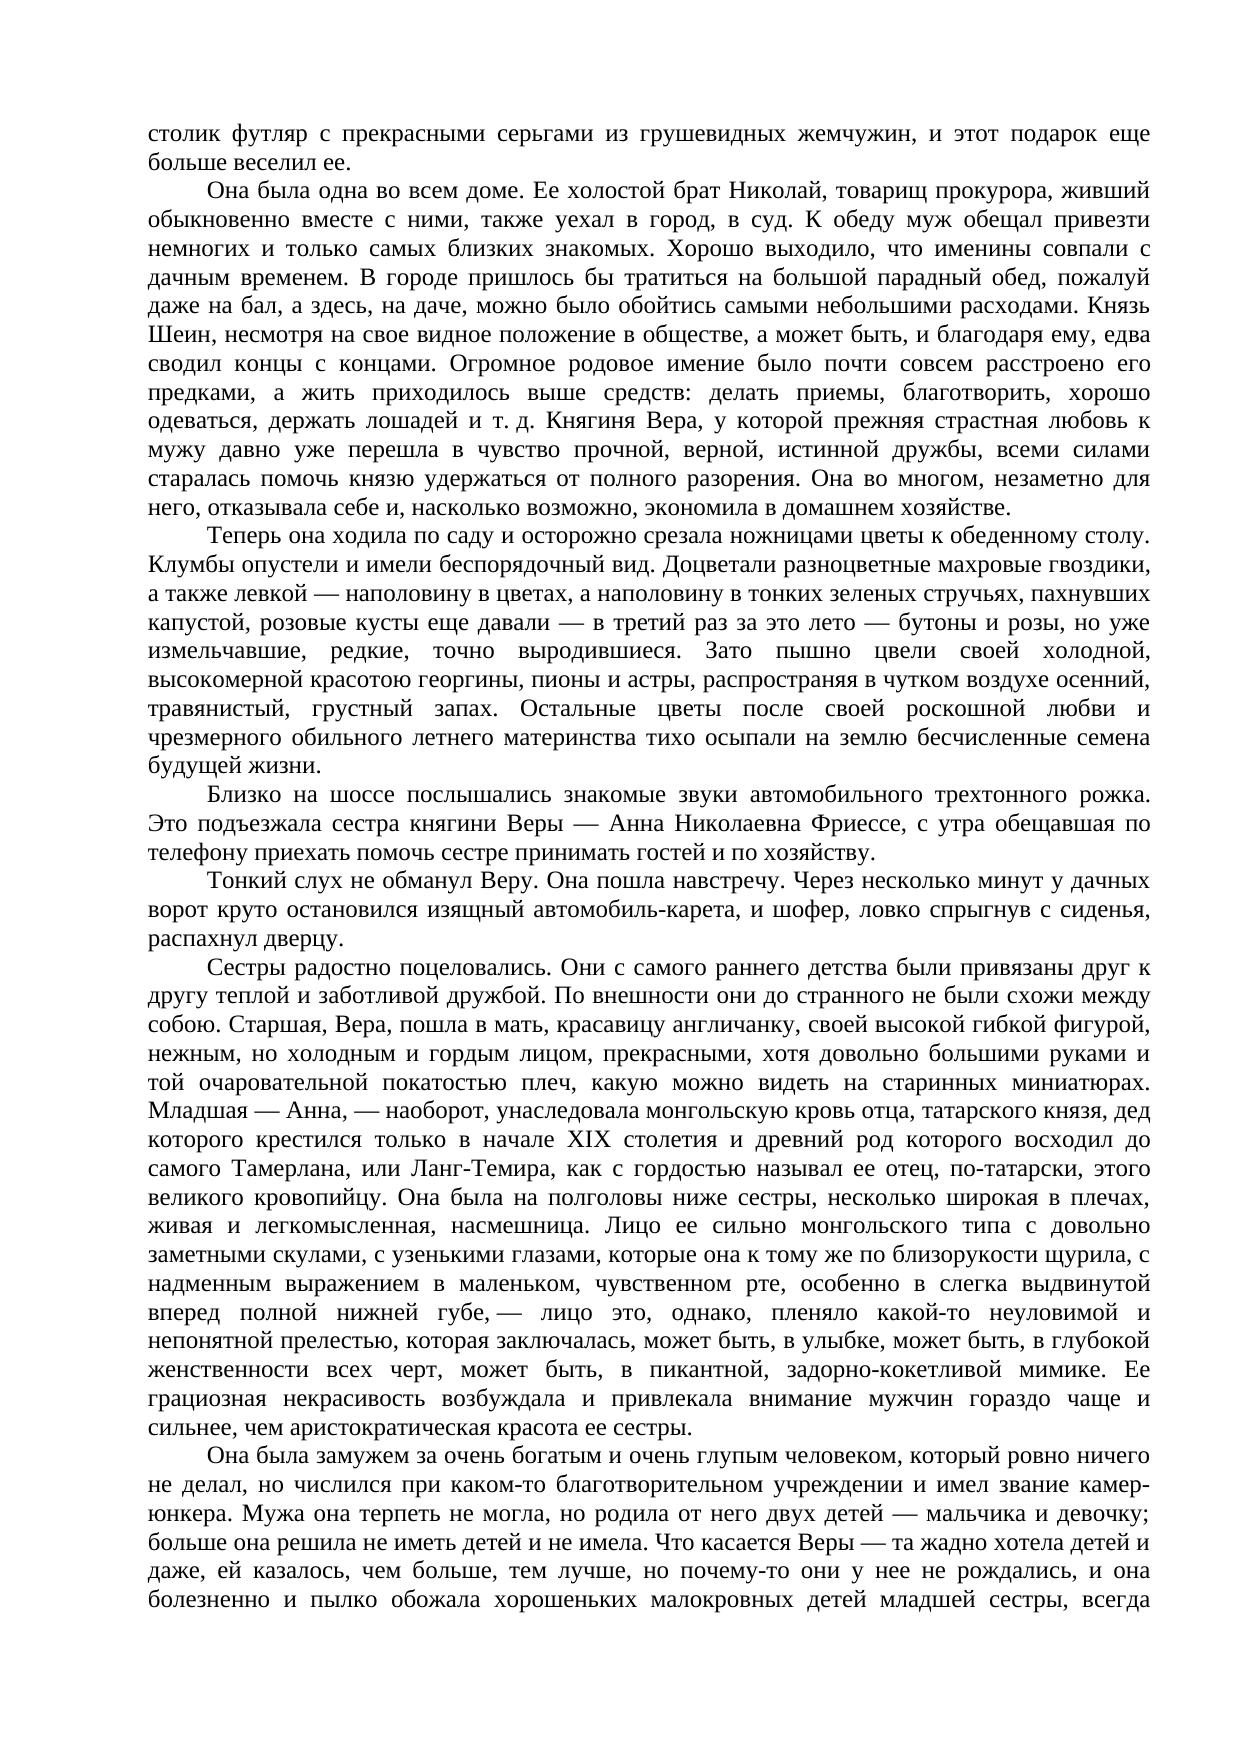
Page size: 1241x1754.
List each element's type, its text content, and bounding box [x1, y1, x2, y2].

text столик футляр с прекрасными серьгами из грушевидных жемчужин, и этот подарок еще больше веселил ее. [148, 118, 1152, 176]
text Она была замужем за очень богатым и очень глупым человеком, который ровно ничего не делал, но числился при каком-то благотворительном учреждении и имел звание камер-юнкера. Мужа она терпеть не могла, но родила от него двух детей — мальчика и девочку; больше она решила не иметь детей и не имела. Что касается Веры — та жадно хотела детей и даже, ей казалось, чем больше, тем лучше, но почему-то они у нее не рождались, и она болезненно и пылко обожала хорошеньких малокровных детей младшей сестры, всегда [148, 1441, 1152, 1613]
text Тонкий слух не обманул Веру. Она пошла навстречу. Через несколько минут у дачных ворот круто остановился изящный автомобиль-карета, и шофер, ловко спрыгнув с сиденья, распахнул дверцу. [148, 866, 1152, 952]
text Сестры радостно поцеловались. Они с самого раннего детства были привязаны друг к другу теплой и заботливой дружбой. По внешности они до странного не были схожи между собою. Старшая, Вера, пошла в мать, красавицу англичанку, своей высокой гибкой фигурой, нежным, но холодным и гордым лицом, прекрасными, хотя довольно большими руками и той очаровательной покатостью плеч, какую можно видеть на старинных миниатюрах. Младшая — Анна, — наоборот, унаследовала монгольскую кровь отца, татарского князя, дед которого крестился только в начале XIX столетия и древний род которого восходил до самого Тамерлана, или Ланг-Темира, как с гордостью называл ее отец, по-татарски, этого великого кровопийцу. Она была на полголовы ниже сестры, несколько широкая в плечах, живая и легкомысленная, насмешница. Лицо ее сильно монгольского типа с довольно заметными скулами, с узенькими глазами, которые она к тому же по близорукости щурила, с надменным выражением в маленьком, чувственном рте, особенно в слегка выдвинутой вперед полной нижней губе, — лицо это, однако, пленяло какой-то неуловимой и непонятной прелестью, которая заключалась, может быть, в улыбке, может быть, в глубокой женственности всех черт, может быть, в пикантной, задорно-кокетливой мимике. Ее грациозная некрасивость возбуждала и привлекала внимание мужчин гораздо чаще и сильнее, чем аристократическая красота ее сестры. [148, 952, 1152, 1441]
text Близко на шоссе послышались знакомые звуки автомобильного трехтонного рожка. Это подъезжала сестра княгини Веры — Анна Николаевна Фриессе, с утра обещавшая по телефону приехать помочь сестре принимать гостей и по хозяйству. [148, 779, 1152, 866]
text Она была одна во всем доме. Ее холостой брат Николай, товарищ прокурора, живший обыкновенно вместе с ними, также уехал в город, в суд. К обеду муж обещал привезти немногих и только самых близких знакомых. Хорошо выходило, что именины совпали с дачным временем. В городе пришлось бы тратиться на большой парадный обед, пожалуй даже на бал, а здесь, на даче, можно было обойтись самыми небольшими расходами. Князь Шеин, несмотря на свое видное положение в обществе, а может быть, и благодаря ему, едва сводил концы с концами. Огромное родовое имение было почти совсем расстроено его предками, а жить приходилось выше средств: делать приемы, благотворить, хорошо одеваться, держать лошадей и т. д. Княгиня Вера, у которой прежняя страстная любовь к мужу давно уже перешла в чувство прочной, верной, истинной дружбы, всеми силами старалась помочь князю удержаться от полного разорения. Она во многом, незаметно для него, отказывала себе и, насколько возможно, экономила в домашнем хозяйстве. [148, 176, 1152, 521]
text Теперь она ходила по саду и осторожно срезала ножницами цветы к обеденному столу. Клумбы опустели и имели беспорядочный вид. Доцветали разноцветные махровые гвоздики, а также левкой — наполовину в цветах, а наполовину в тонких зеленых стручьях, пахнувших капустой, розовые кусты еще давали — в третий раз за это лето — бутоны и розы, но уже измельчавшие, редкие, точно выродившиеся. Зато пышно цвели своей холодной, высокомерной красотою георгины, пионы и астры, распространяя в чутком воздухе осенний, травянистый, грустный запах. Остальные цветы после своей роскошной любви и чрезмерного обильного летнего материнства тихо осыпали на землю бесчисленные семена будущей жизни. [148, 521, 1152, 779]
